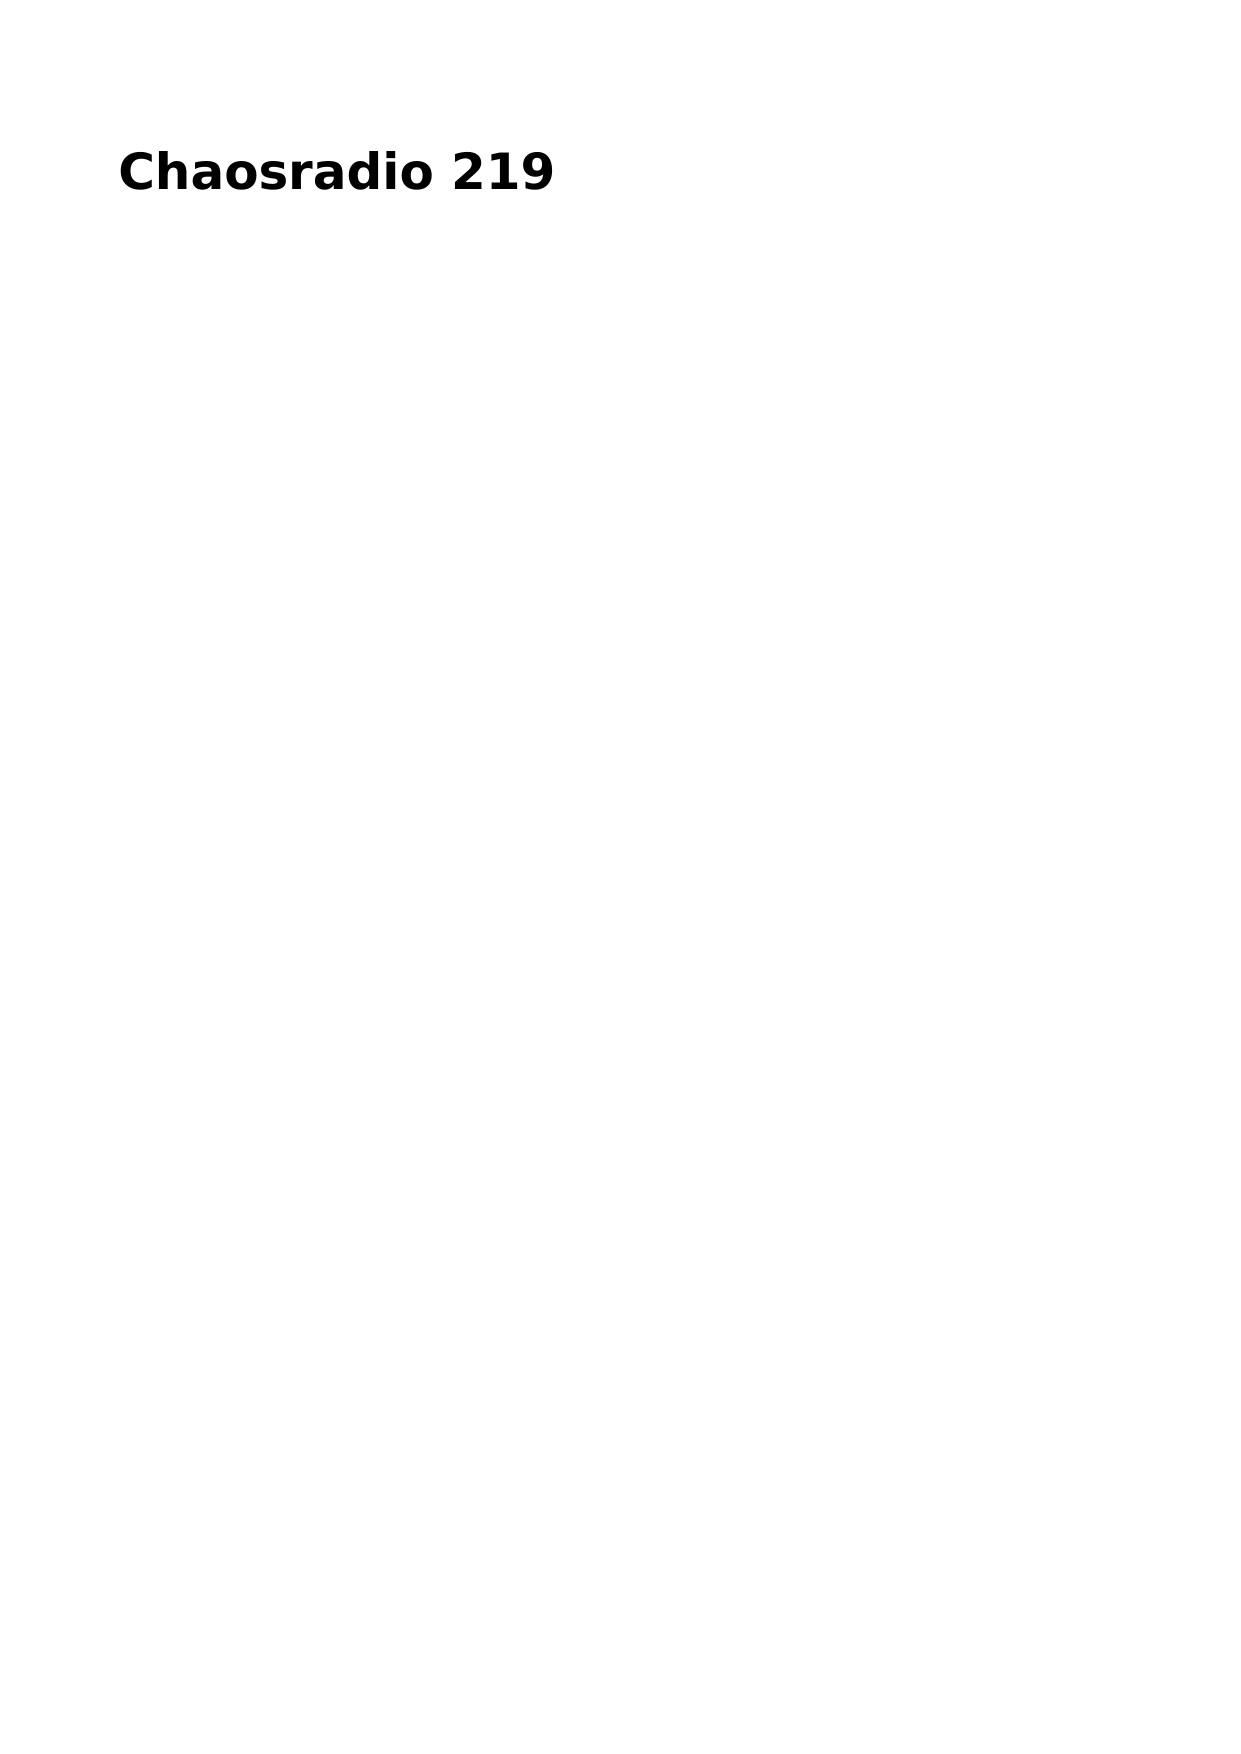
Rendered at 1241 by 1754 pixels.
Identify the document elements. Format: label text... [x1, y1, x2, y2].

subtitle Chaosradio 219 [118, 143, 1122, 201]
